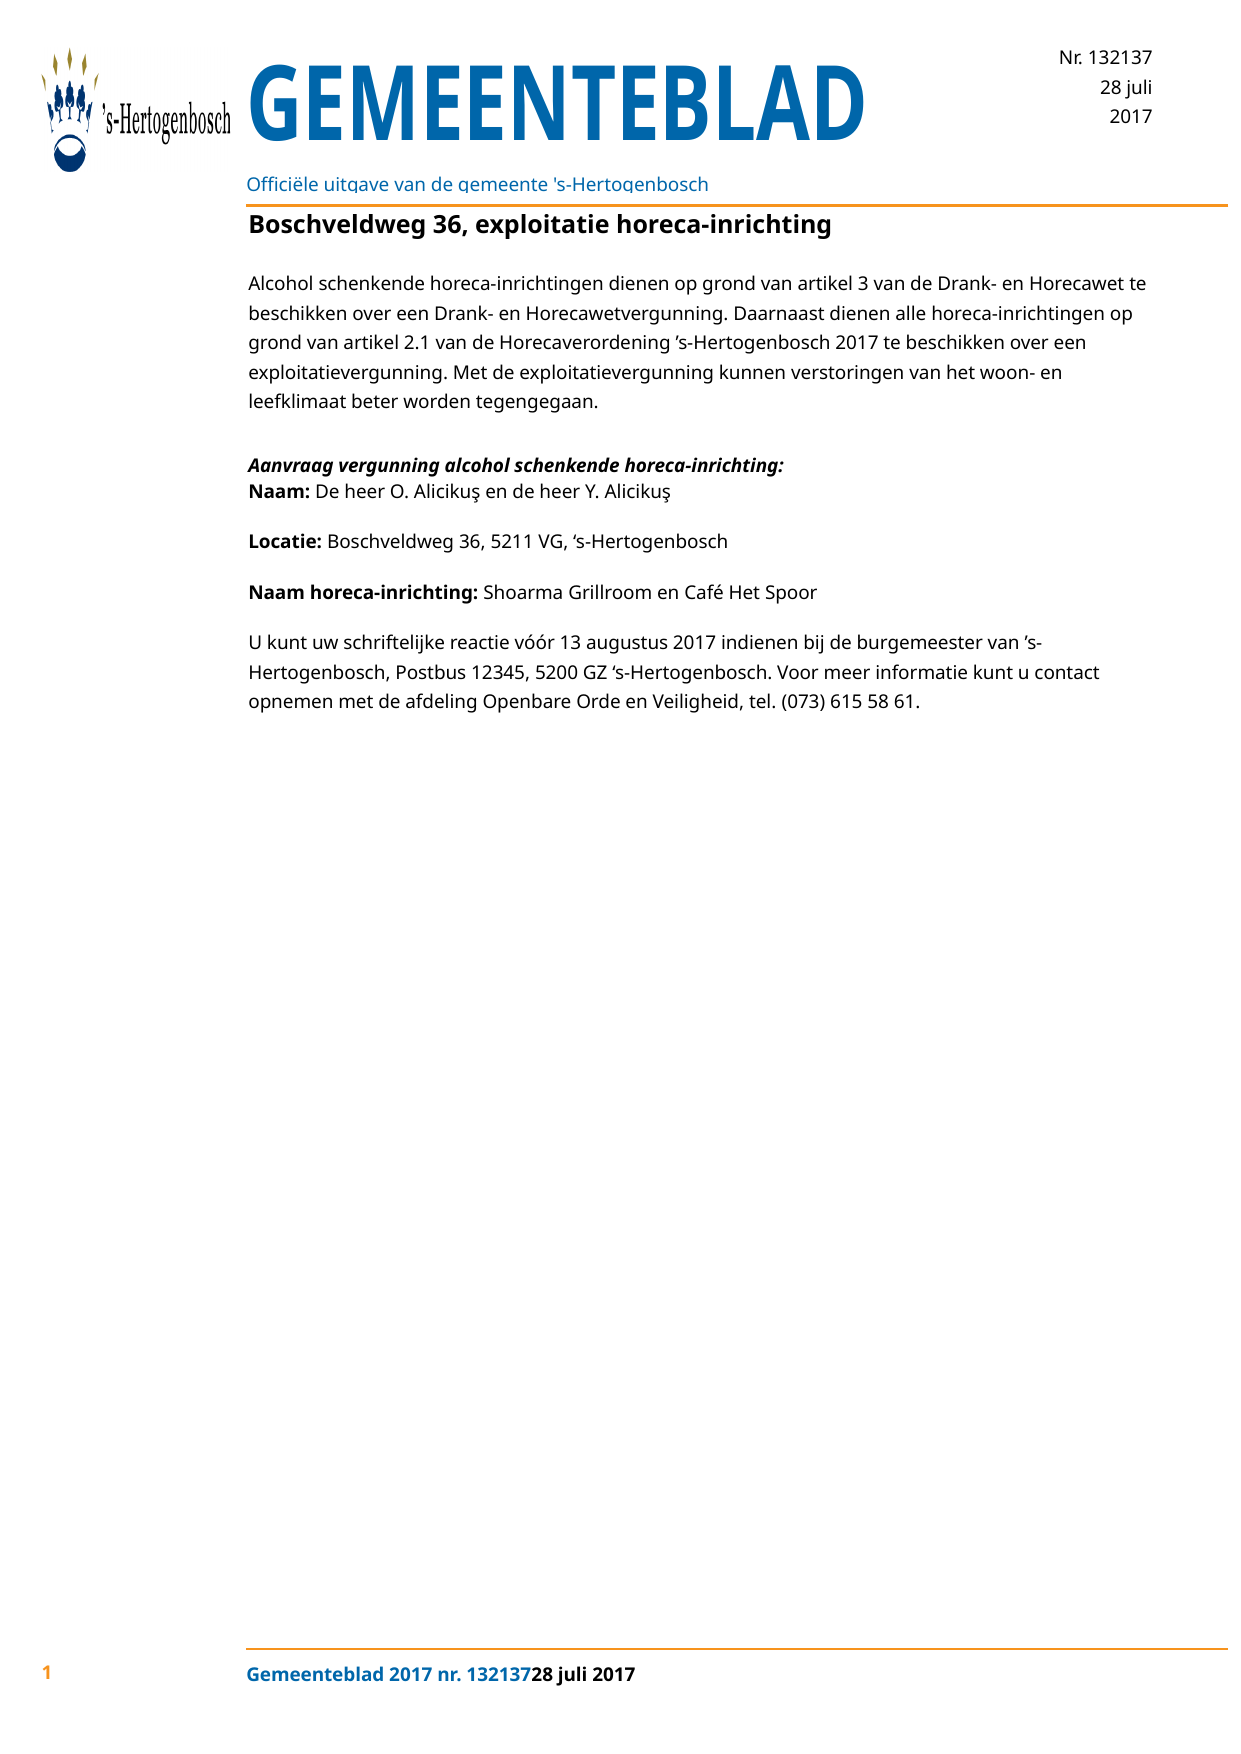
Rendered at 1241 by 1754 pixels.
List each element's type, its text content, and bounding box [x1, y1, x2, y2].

text Alcohol schenkende horeca-inrichtingen dienen op grond van artikel 3 van de Drank- en Horecawet te beschikken over een Drank- en Horecawetvergunning. Daarnaast dienen alle horeca-inrichtingen op grond van artikel 2.1 van de Horecaverordening ’s-Hertogenbosch 2017 te beschikken over een exploitatievergunning. Met de exploitatievergunning kunnen verstoringen van het woon- en leefklimaat beter worden tegengegaan. [248, 270, 1152, 414]
text Naam horeca-inrichting: Shoarma Grillroom en Café Het Spoor [248, 579, 1152, 605]
text Naam: De heer O. Alicikuş en de heer Y. Alicikuş [248, 478, 1152, 504]
text U kunt uw schriftelijke reactie vóór 13 augustus 2017 indienen bij de burgemeester van ’s-Hertogenbosch, Postbus 12345, 5200 GZ ‘s-Hertogenbosch. Voor meer informatie kunt u contact opnemen met de afdeling Openbare Orde en Veiligheid, tel. (073) 615 58 61. [248, 629, 1152, 714]
text Boschveldweg 36, exploitatie horeca-inrichting [248, 207, 1152, 241]
picture [41, 47, 231, 172]
text Locatie: Boschveldweg 36, 5211 VG, ‘s-Hertogenbosch [248, 529, 1152, 554]
text Aanvraag vergunning alcohol schenkende horeca-inrichting: [248, 453, 1152, 478]
